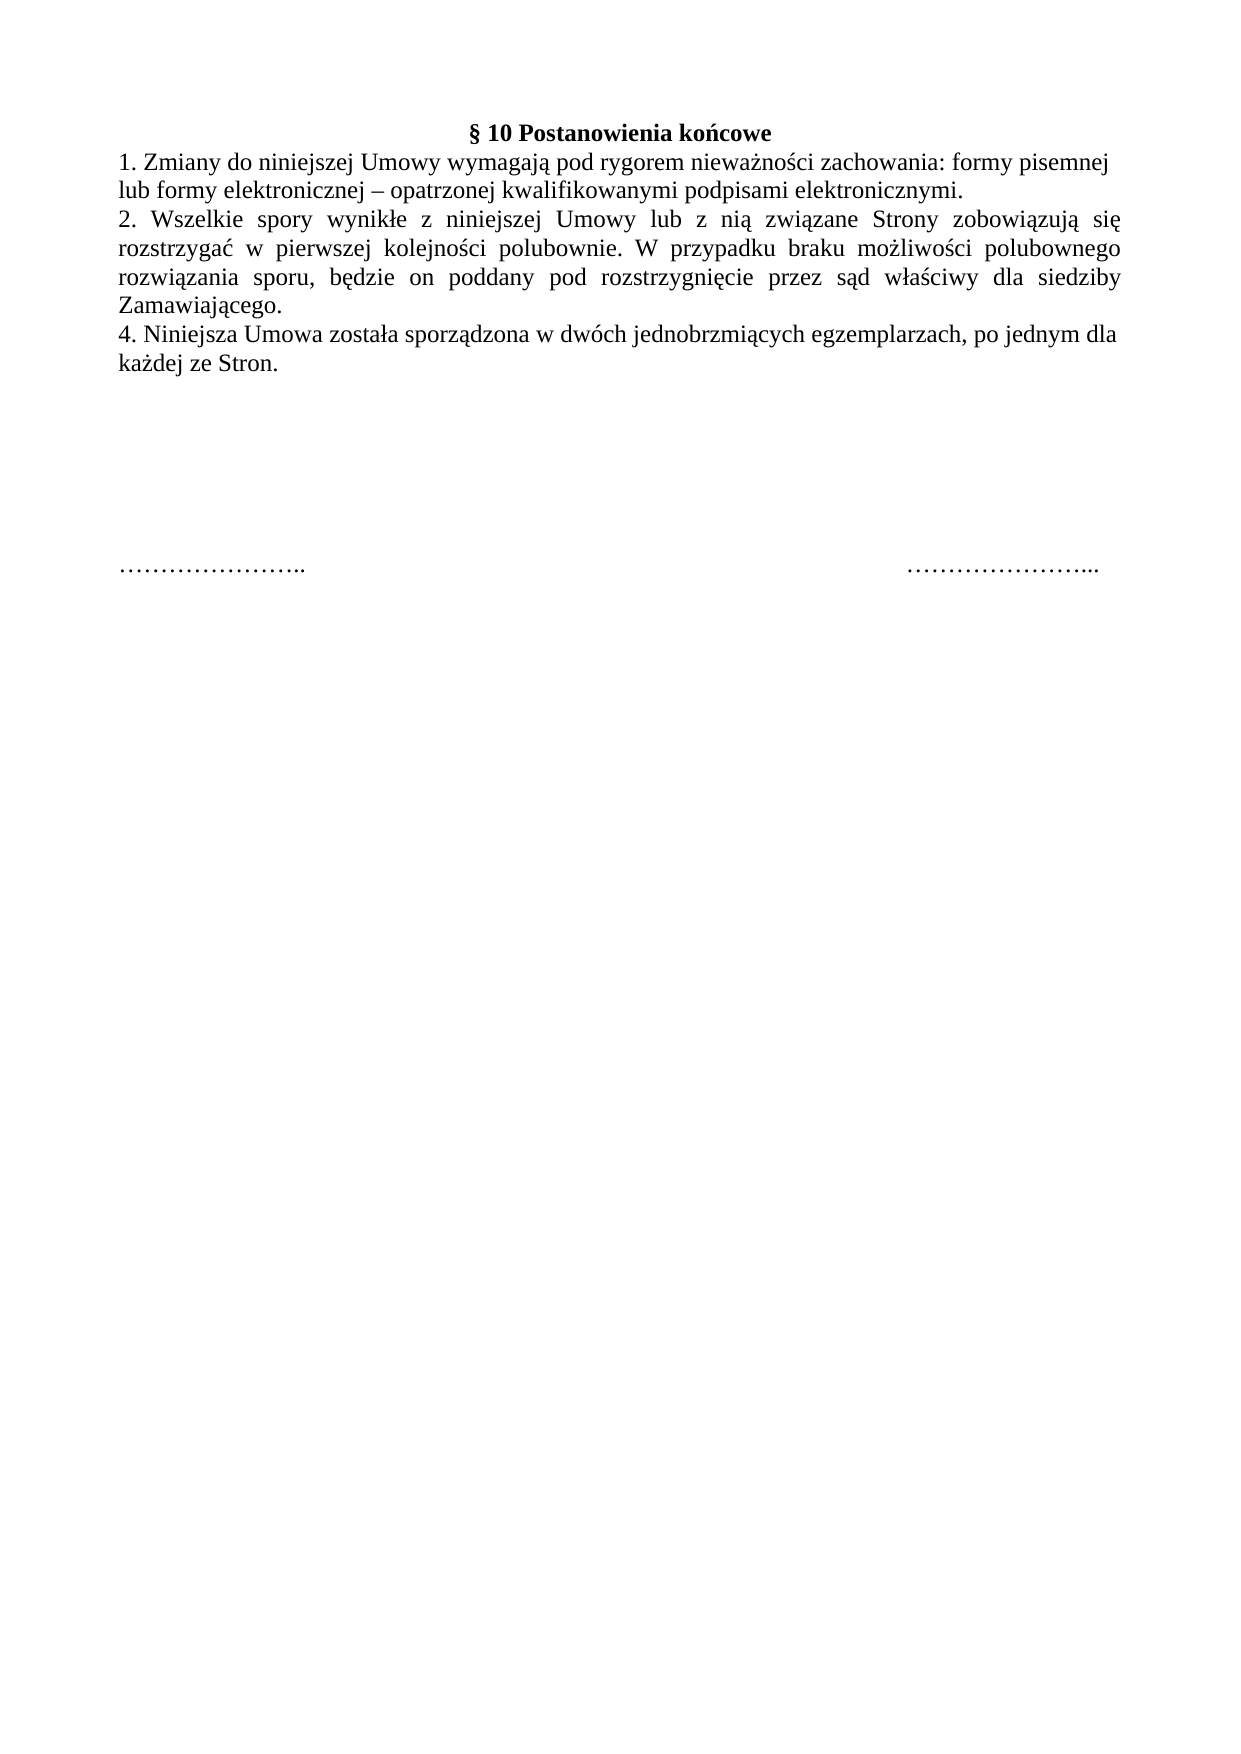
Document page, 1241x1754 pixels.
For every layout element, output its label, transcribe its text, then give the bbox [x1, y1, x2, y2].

text ………………….. …………………... [118, 549, 1122, 578]
text lub formy elektronicznej – opatrzonej kwalifikowanymi podpisami elektronicznymi. [118, 176, 1122, 204]
text 4. Niniejsza Umowa została sporządzona w dwóch jednobrzmiących egzemplarzach, po jednym dla każdej ze Stron. [118, 319, 1122, 377]
text 2. Wszelkie spory wynikłe z niniejszej Umowy lub z nią związane Strony zobowiązują się rozstrzygać w pierwszej kolejności polubownie. W przypadku braku możliwości polubownego rozwiązania sporu, będzie on poddany pod rozstrzygnięcie przez sąd właściwy dla siedziby Zamawiającego. [118, 204, 1122, 319]
text 1. Zmiany do niniejszej Umowy wymagają pod rygorem nieważności zachowania: formy pisemnej [118, 147, 1122, 176]
text § 10 Postanowienia końcowe [118, 118, 1122, 147]
